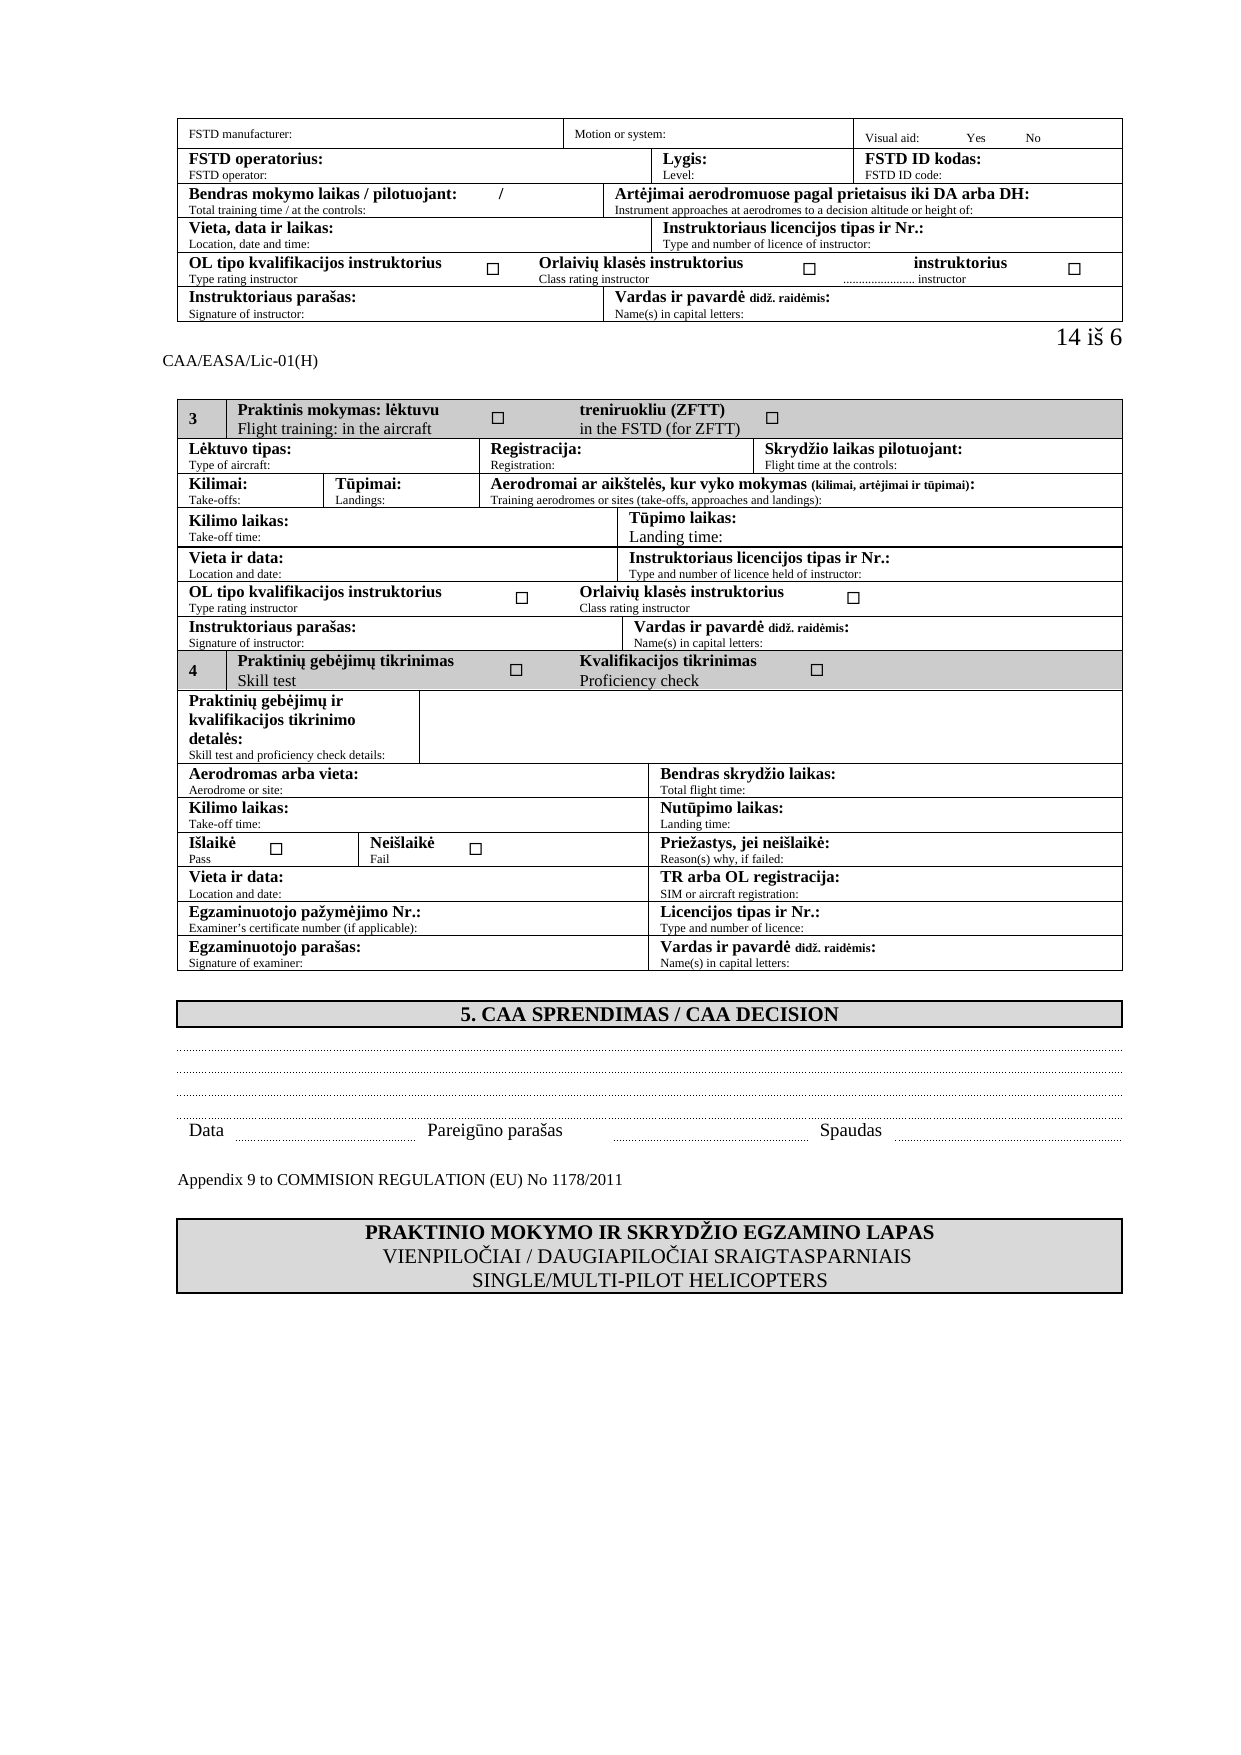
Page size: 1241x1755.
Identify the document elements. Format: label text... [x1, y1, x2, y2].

table_cell Registracija: Registration: [480, 439, 753, 472]
text Appendix 9 to COMMISION REGULATION (EU) No 1178/2011 [177, 1170, 1122, 1189]
table_cell Neišlaikė Fail [359, 833, 457, 866]
table_header [] [753, 400, 1122, 438]
table_cell Egzaminuotojo parašas: Signature of examiner: [178, 936, 648, 970]
table_cell instruktorius ....................... instructor [832, 253, 1056, 286]
table_cell 4 [178, 651, 226, 689]
table_cell Išlaikė Pass [178, 833, 257, 866]
table_cell [895, 1118, 1122, 1140]
table_header 3 [178, 400, 226, 438]
table_cell [] [798, 651, 1122, 689]
table_cell [] [497, 651, 568, 689]
table_cell Data [177, 1118, 236, 1140]
table_cell TR arba OL registracija: SIM or aircraft registration: [649, 867, 1122, 901]
table_cell Artėjimai aerodromuose pagal prietaisus iki DA arba DH: Instrument approaches at aerodromes to a decision altitude or height of: [604, 184, 1122, 217]
table_cell [614, 1118, 808, 1140]
table_header Praktinis mokymas: lėktuvu Flight training: in the aircraft [227, 400, 479, 438]
table_cell Vizualizacija: Taip [] Ne [] Visual aid: Yes No [854, 119, 1122, 148]
table_cell [420, 691, 1122, 762]
text CAA/EASA/Lic-01(H) [162, 351, 1122, 370]
table_cell Instruktoriaus licencijos tipas ir Nr.: Type and number of licence held of instructor: [618, 548, 1122, 581]
table_cell Tūpimo laikas: Landing time: [618, 508, 1122, 546]
table_header PRAKTINIO MOKYMO IR SKRYDŽIO EGZAMINO LAPAS VIENPILOČIAI / DAUGIAPILOČIAI SRAIGTASPARNIAIS SINGLE/MULTI-PILOT HELICOPTERS [178, 1220, 1121, 1292]
table_cell Pareigūno parašas [416, 1118, 613, 1140]
table_cell Vardas ir pavardė didž. raidėmis: Name(s) in capital letters: [623, 617, 1122, 650]
table_cell [] [1056, 253, 1122, 286]
table_cell Aerodromai ar aikštelės, kur vyko mokymas (kilimai, artėjimai ir tūpimai): Training aerodromes or sites (take-offs, approaches and landings): [480, 474, 1122, 507]
table_cell FSTD operatorius: FSTD operator: [178, 149, 651, 182]
table_cell Vardas ir pavardė didž. raidėmis: Name(s) in capital letters: [604, 287, 1122, 321]
table_cell Tūpimai: Landings: [324, 474, 479, 507]
table_cell [236, 1118, 416, 1140]
table_cell Instruktoriaus parašas: Signature of instructor: [178, 617, 622, 650]
table_cell [177, 1028, 1122, 1049]
table_cell FSTD manufacturer: [178, 119, 563, 148]
table_cell Kvalifikacijos tikrinimas Proficiency check [568, 651, 798, 689]
text 1 iš 6 [177, 322, 1122, 351]
table_cell Vieta, data ir laikas: Location, date and time: [178, 218, 651, 252]
table_header [] [479, 400, 568, 438]
table_cell Praktinių gebėjimų tikrinimas Skill test [227, 651, 497, 689]
table_header 5. CAA SPRENDIMAS / CAA DECISION [178, 1002, 1121, 1026]
table_cell Praktinių gebėjimų ir kvalifikacijos tikrinimo detalės: Skill test and proficiency check details: [178, 691, 419, 762]
table_cell Vieta ir data: Location and date: [178, 867, 648, 901]
table_cell Vieta ir data: Location and date: [178, 548, 617, 581]
table_cell Skrydžio laikas pilotuojant: Flight time at the controls: [754, 439, 1122, 472]
table_cell [] [474, 253, 527, 286]
table_cell [177, 1050, 1122, 1072]
table_cell Lėktuvo tipas: Type of aircraft: [178, 439, 479, 472]
table_cell OL tipo kvalifikacijos instruktorius Type rating instructor [178, 253, 474, 286]
table_cell [177, 1095, 1122, 1117]
table_cell Spaudas [808, 1118, 895, 1140]
table_cell Instruktoriaus licencijos tipas ir Nr.: Type and number of licence of instructor: [652, 218, 1122, 252]
table_cell Lygis: Level: [652, 149, 853, 182]
table_cell Egzaminuotojo pažymėjimo Nr.: Examiner’s certificate number (if applicable): [178, 902, 648, 935]
table_cell Aerodromas arba vieta: Aerodrome or site: [178, 764, 648, 797]
table_cell [177, 1072, 1122, 1095]
table_cell Priežastys, jei neišlaikė: Reason(s) why, if failed: [649, 833, 1122, 866]
table_cell Kilimai: Take-offs: [178, 474, 323, 507]
table_cell Instruktoriaus parašas: Signature of instructor: [178, 287, 603, 321]
table_cell Bendras skrydžio laikas: Total flight time: [649, 764, 1122, 797]
table_header treniruokliu (ZFTT) in the FSTD (for ZFTT) [568, 400, 753, 438]
table_cell OL tipo kvalifikacijos instruktorius Type rating instructor [178, 582, 503, 616]
table_cell Motion or system: [564, 119, 853, 148]
table_cell Bendras mokymo laikas / pilotuojant: / Total training time / at the controls: [178, 184, 603, 217]
table_cell [] [835, 582, 1122, 616]
table_cell Kilimo laikas: Take-off time: [178, 508, 617, 546]
table_cell Kilimo laikas: Take-off time: [178, 798, 648, 832]
table_cell Licencijos tipas ir Nr.: Type and number of licence: [649, 902, 1122, 935]
table_cell Orlaivių klasės instruktorius Class rating instructor [528, 253, 791, 286]
table_cell [] [257, 833, 358, 866]
table_cell Nutūpimo laikas: Landing time: [649, 798, 1122, 832]
table_cell Vardas ir pavardė didž. raidėmis: Name(s) in capital letters: [649, 936, 1122, 970]
table_cell FSTD ID kodas: FSTD ID code: [854, 149, 1122, 182]
table_cell [] [791, 253, 832, 286]
table_cell Orlaivių klasės instruktorius Class rating instructor [568, 582, 834, 616]
table_cell [] [503, 582, 568, 616]
table_cell [] [457, 833, 648, 866]
